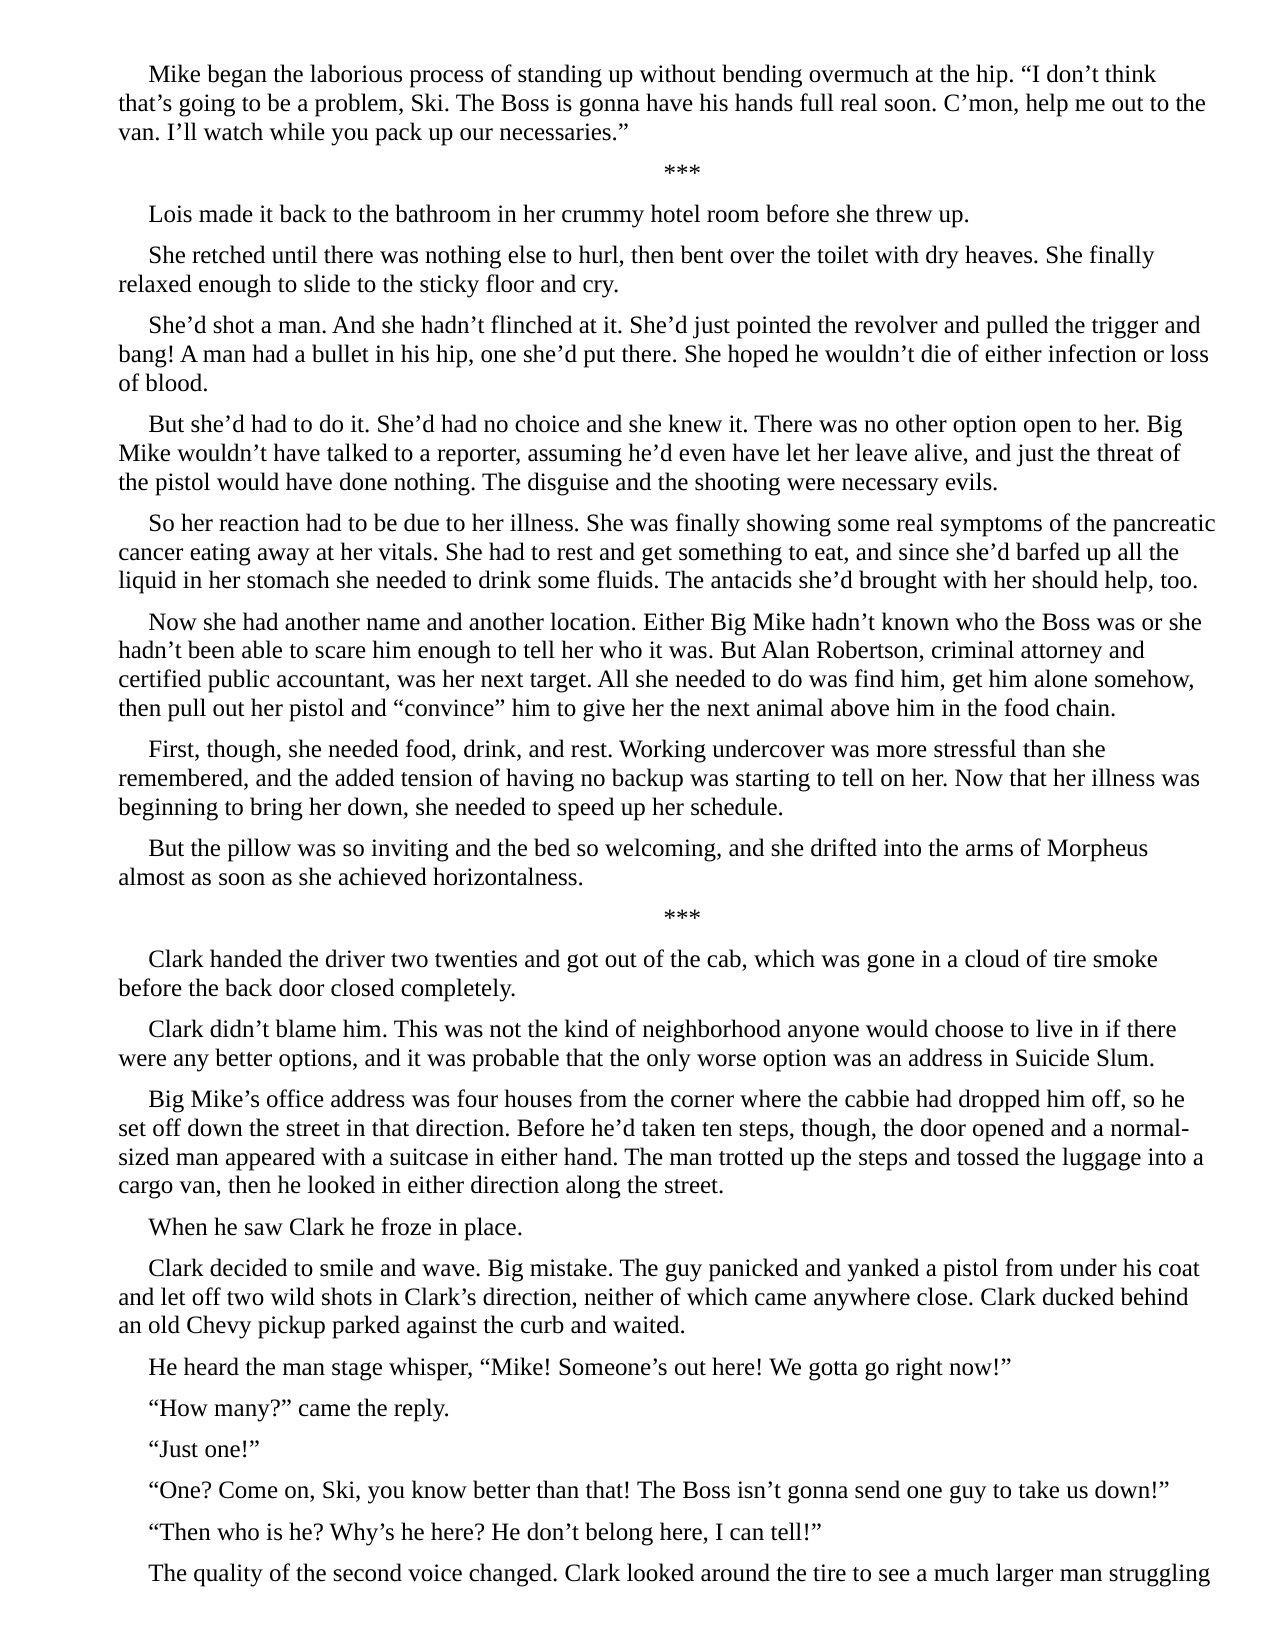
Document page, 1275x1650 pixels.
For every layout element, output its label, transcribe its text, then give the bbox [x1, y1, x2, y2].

text “Just one!” [118, 1434, 1216, 1463]
text First, though, she needed food, drink, and rest. Working undercover was more stressful than she remembered, and the added tension of having no backup was starting to tell on her. Now that her illness was beginning to bring her down, she needed to speed up her schedule. [118, 734, 1216, 820]
text So her reaction had to be due to her illness. She was finally showing some real symptoms of the pancreatic cancer eating away at her vitals. She had to rest and get something to eat, and since she’d barfed up all the liquid in her stomach she needed to drink some fluids. The antacids she’d brought with her should help, too. [118, 508, 1216, 594]
text Clark decided to smile and wave. Big mistake. The guy panicked and yanked a pistol from under his coat and let off two wild shots in Clark’s direction, neither of which came anywhere close. Clark ducked behind an old Chevy pickup parked against the curb and waited. [118, 1253, 1216, 1339]
text Mike began the laborious process of standing up without bending overmuch at the hip. “I don’t think that’s going to be a problem, Ski. The Boss is gonna have his hands full real soon. C’mon, help me out to the van. I’ll watch while you pack up our necessaries.” [118, 59, 1216, 145]
text The quality of the second voice changed. Clark looked around the tire to see a much larger man struggling [118, 1558, 1216, 1587]
text She’d shot a man. And she hadn’t flinched at it. She’d just pointed the revolver and pulled the trigger and bang! A man had a bullet in his hip, one she’d put there. She hoped he wouldn’t die of either infection or loss of blood. [118, 310, 1216, 397]
text She retched until there was nothing else to hurl, then bent over the toilet with dry heaves. She finally relaxed enough to slide to the sticky floor and cry. [118, 240, 1216, 298]
text He heard the man stage whisper, “Mike! Someone’s out here! We gotta go right now!” [118, 1352, 1216, 1380]
text *** [118, 158, 1216, 187]
text Clark handed the driver two twenties and got out of the cab, which was gone in a cloud of tire smoke before the back door closed completely. [118, 944, 1216, 1002]
text But she’d had to do it. She’d had no choice and she knew it. There was no other option open to her. Big Mike wouldn’t have talked to a reporter, assuming he’d even have let her leave alive, and just the threat of the pistol would have done nothing. The disguise and the shooting were necessary evils. [118, 409, 1216, 495]
text Big Mike’s office address was four houses from the corner where the cabbie had dropped him off, so he set off down the street in that direction. Before he’d taken ten steps, though, the door opened and a normal-sized man appeared with a suitcase in either hand. The man trotted up the steps and tossed the luggage into a cargo van, then he looked in either direction along the street. [118, 1084, 1216, 1199]
text “One? Come on, Ski, you know better than that! The Boss isn’t gonna send one guy to take us down!” [118, 1475, 1216, 1504]
text Clark didn’t blame him. This was not the kind of neighborhood anyone would choose to live in if there were any better options, and it was probable that the only worse option was an address in Suicide Slum. [118, 1014, 1216, 1072]
text Lois made it back to the bathroom in her crummy hotel room before she threw up. [118, 199, 1216, 228]
text *** [118, 903, 1216, 932]
text Now she had another name and another location. Either Big Mike hadn’t known who the Boss was or she hadn’t been able to scare him enough to tell her who it was. But Alan Robertson, criminal attorney and certified public accountant, was her next target. All she needed to do was find him, get him alone somehow, then pull out her pistol and “convince” him to give her the next animal above him in the food chain. [118, 607, 1216, 722]
text “Then who is he? Why’s he here? He don’t belong here, I can tell!” [118, 1517, 1216, 1545]
text “How many?” came the reply. [118, 1393, 1216, 1422]
text But the pillow was so inviting and the bed so welcoming, and she drifted into the arms of Morpheus almost as soon as she achieved horizontalness. [118, 833, 1216, 890]
text When he saw Clark he froze in place. [118, 1212, 1216, 1240]
